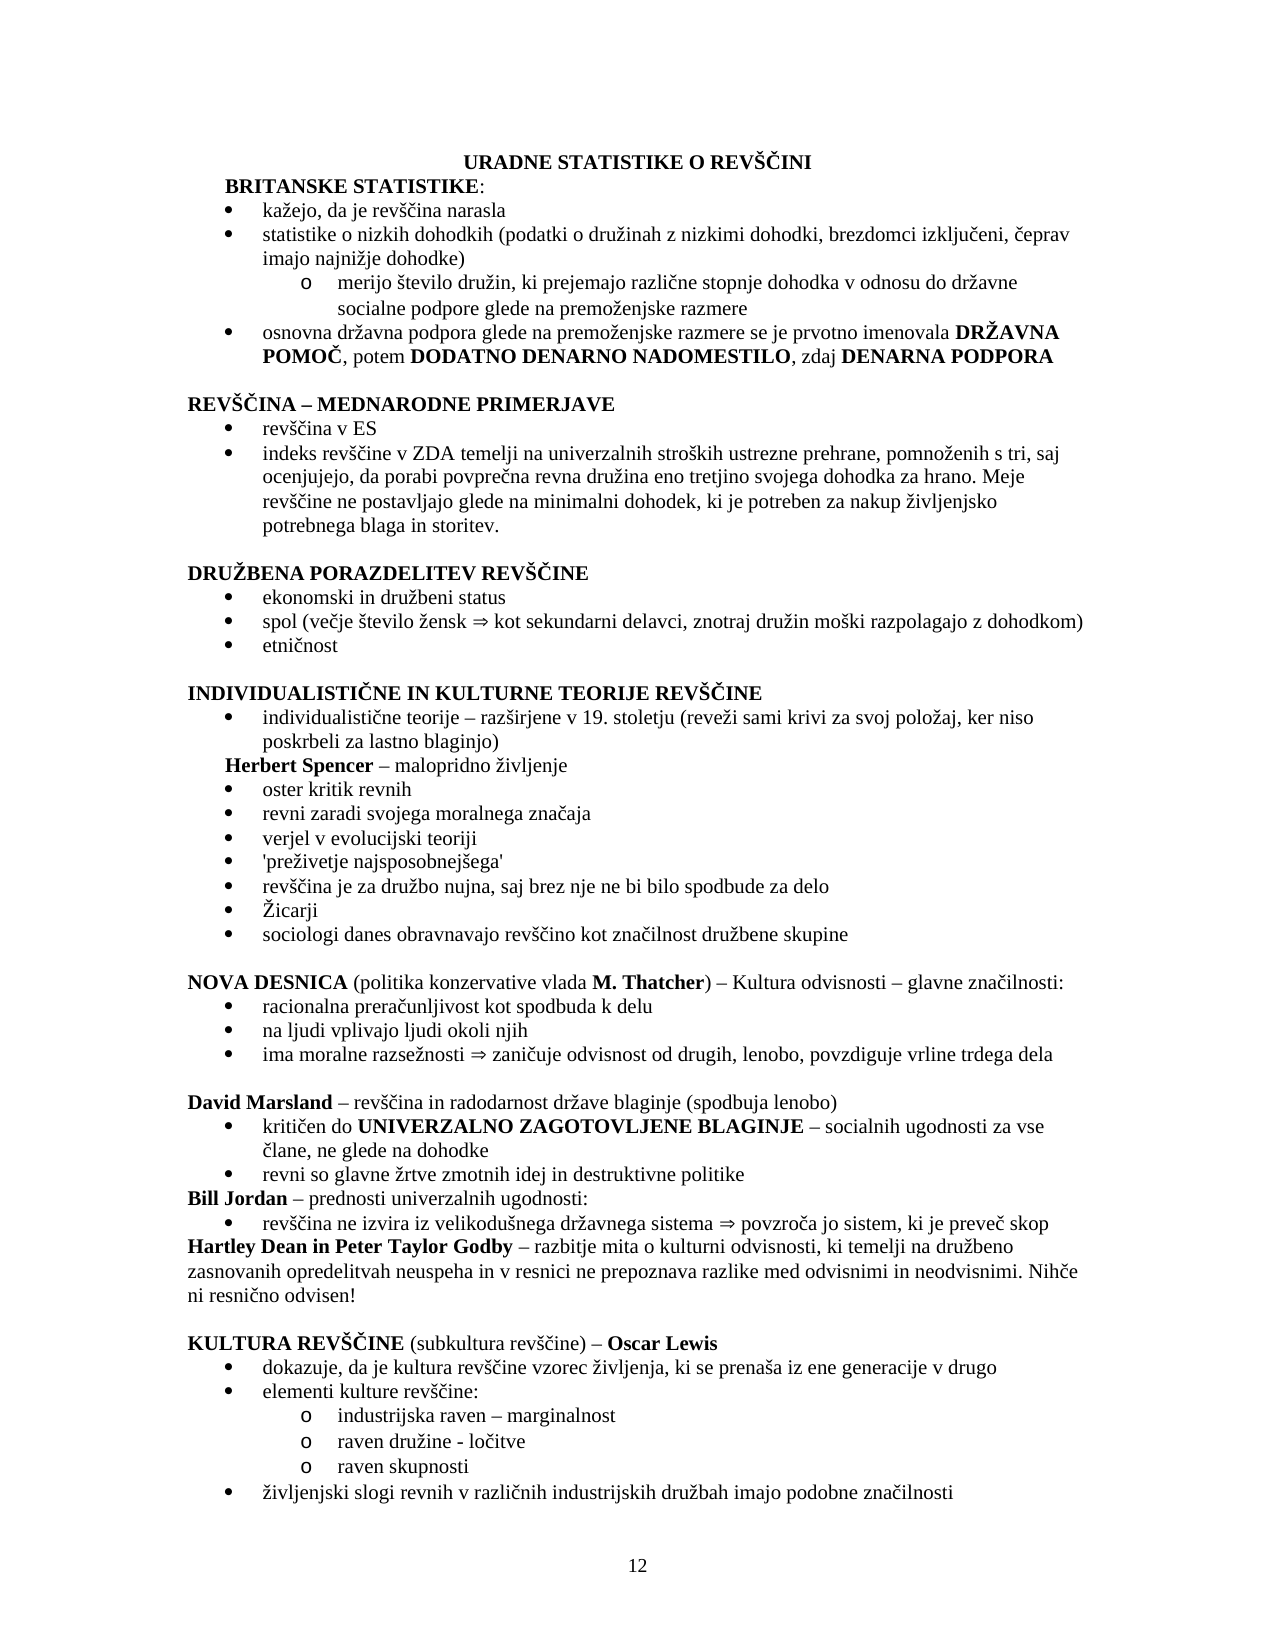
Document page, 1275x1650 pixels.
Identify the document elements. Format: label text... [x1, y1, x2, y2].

list etničnost [225, 633, 1087, 657]
list raven družine - ločitve [300, 1429, 1087, 1454]
list revni so glavne žrtve zmotnih idej in destruktivne politike [225, 1162, 1087, 1186]
list industrijska raven – marginalnost [300, 1403, 1087, 1429]
list individualistične teorije – razširjene v 19. stoletju (reveži sami krivi za svoj položaj, ker niso poskrbeli za lastno blaginjo) [225, 705, 1087, 753]
list elementi kulture revščine: [225, 1379, 1087, 1403]
list kažejo, da je revščina narasla [225, 198, 1087, 222]
list ekonomski in družbeni status [225, 585, 1087, 609]
list 'preživetje najsposobnejšega' [225, 849, 1087, 873]
list spol (večje število žensk  kot sekundarni delavci, znotraj družin moški razpolagajo z dohodkom) [225, 609, 1087, 633]
text Herbert Spencer – malopridno življenje [225, 753, 1087, 777]
text URADNE STATISTIKE O REVŠČINI [187, 150, 1087, 174]
text INDIVIDUALISTIČNE IN KULTURNE TEORIJE REVŠČINE [187, 681, 1087, 705]
list revni zaradi svojega moralnega značaja [225, 801, 1087, 825]
list ima moralne razsežnosti  zaničuje odvisnost od drugih, lenobo, povzdiguje vrline trdega dela [225, 1042, 1087, 1066]
text REVŠČINA – MEDNARODNE PRIMERJAVE [187, 392, 1087, 416]
list statistike o nizkih dohodkih (podatki o družinah z nizkimi dohodki, brezdomci izključeni, čeprav imajo najnižje dohodke) [225, 222, 1087, 270]
text Bill Jordan – prednosti univerzalnih ugodnosti: [187, 1186, 1087, 1210]
list indeks revščine v ZDA temelji na univerzalnih stroških ustrezne prehrane, pomnoženih s tri, saj ocenjujejo, da porabi povprečna revna družina eno tretjino svojega dohodka za hrano. Meje revščine ne postavljajo glede na minimalni dohodek, ki je potreben za nakup življenjsko potrebnega blaga in storitev. [225, 440, 1087, 537]
list osnovna državna podpora glede na premoženjske razmere se je prvotno imenovala DRŽAVNA POMOČ, potem DODATNO DENARNO NADOMESTILO, zdaj DENARNA PODPORA [225, 320, 1087, 368]
list življenjski slogi revnih v različnih industrijskih družbah imajo podobne značilnosti [225, 1480, 1087, 1504]
list dokazuje, da je kultura revščine vzorec življenja, ki se prenaša iz ene generacije v drugo [225, 1355, 1087, 1379]
text DRUŽBENA PORAZDELITEV REVŠČINE [187, 561, 1087, 585]
list verjel v evolucijski teoriji [225, 825, 1087, 849]
list revščina v ES [225, 416, 1087, 440]
list na ljudi vplivajo ljudi okoli njih [225, 1018, 1087, 1042]
list oster kritik revnih [225, 777, 1087, 801]
list kritičen do UNIVERZALNO ZAGOTOVLJENE BLAGINJE – socialnih ugodnosti za vse člane, ne glede na dohodke [225, 1114, 1087, 1162]
list revščina je za družbo nujna, saj brez nje ne bi bilo spodbude za delo [225, 873, 1087, 898]
text BRITANSKE STATISTIKE: [187, 174, 1087, 198]
list racionalna preračunljivost kot spodbuda k delu [225, 994, 1087, 1018]
list Žicarji [225, 898, 1087, 922]
list sociologi danes obravnavajo revščino kot značilnost družbene skupine [225, 922, 1087, 946]
list merijo število družin, ki prejemajo različne stopnje dohodka v odnosu do državne socialne podpore glede na premoženjske razmere [300, 270, 1087, 320]
list revščina ne izvira iz velikodušnega državnega sistema  povzroča jo sistem, ki je preveč skop [225, 1210, 1087, 1234]
text David Marsland – revščina in radodarnost države blaginje (spodbuja lenobo) [187, 1090, 1087, 1114]
text NOVA DESNICA (politika konzervative vlada M. Thatcher) – Kultura odvisnosti – glavne značilnosti: [187, 970, 1087, 994]
text Hartley Dean in Peter Taylor Godby – razbitje mita o kulturni odvisnosti, ki temelji na družbeno zasnovanih opredelitvah neuspeha in v resnici ne prepoznava razlike med odvisnimi in neodvisnimi. Nihče ni resnično odvisen! [187, 1234, 1087, 1307]
text KULTURA REVŠČINE (subkultura revščine) – Oscar Lewis [187, 1331, 1087, 1355]
list raven skupnosti [300, 1454, 1087, 1480]
